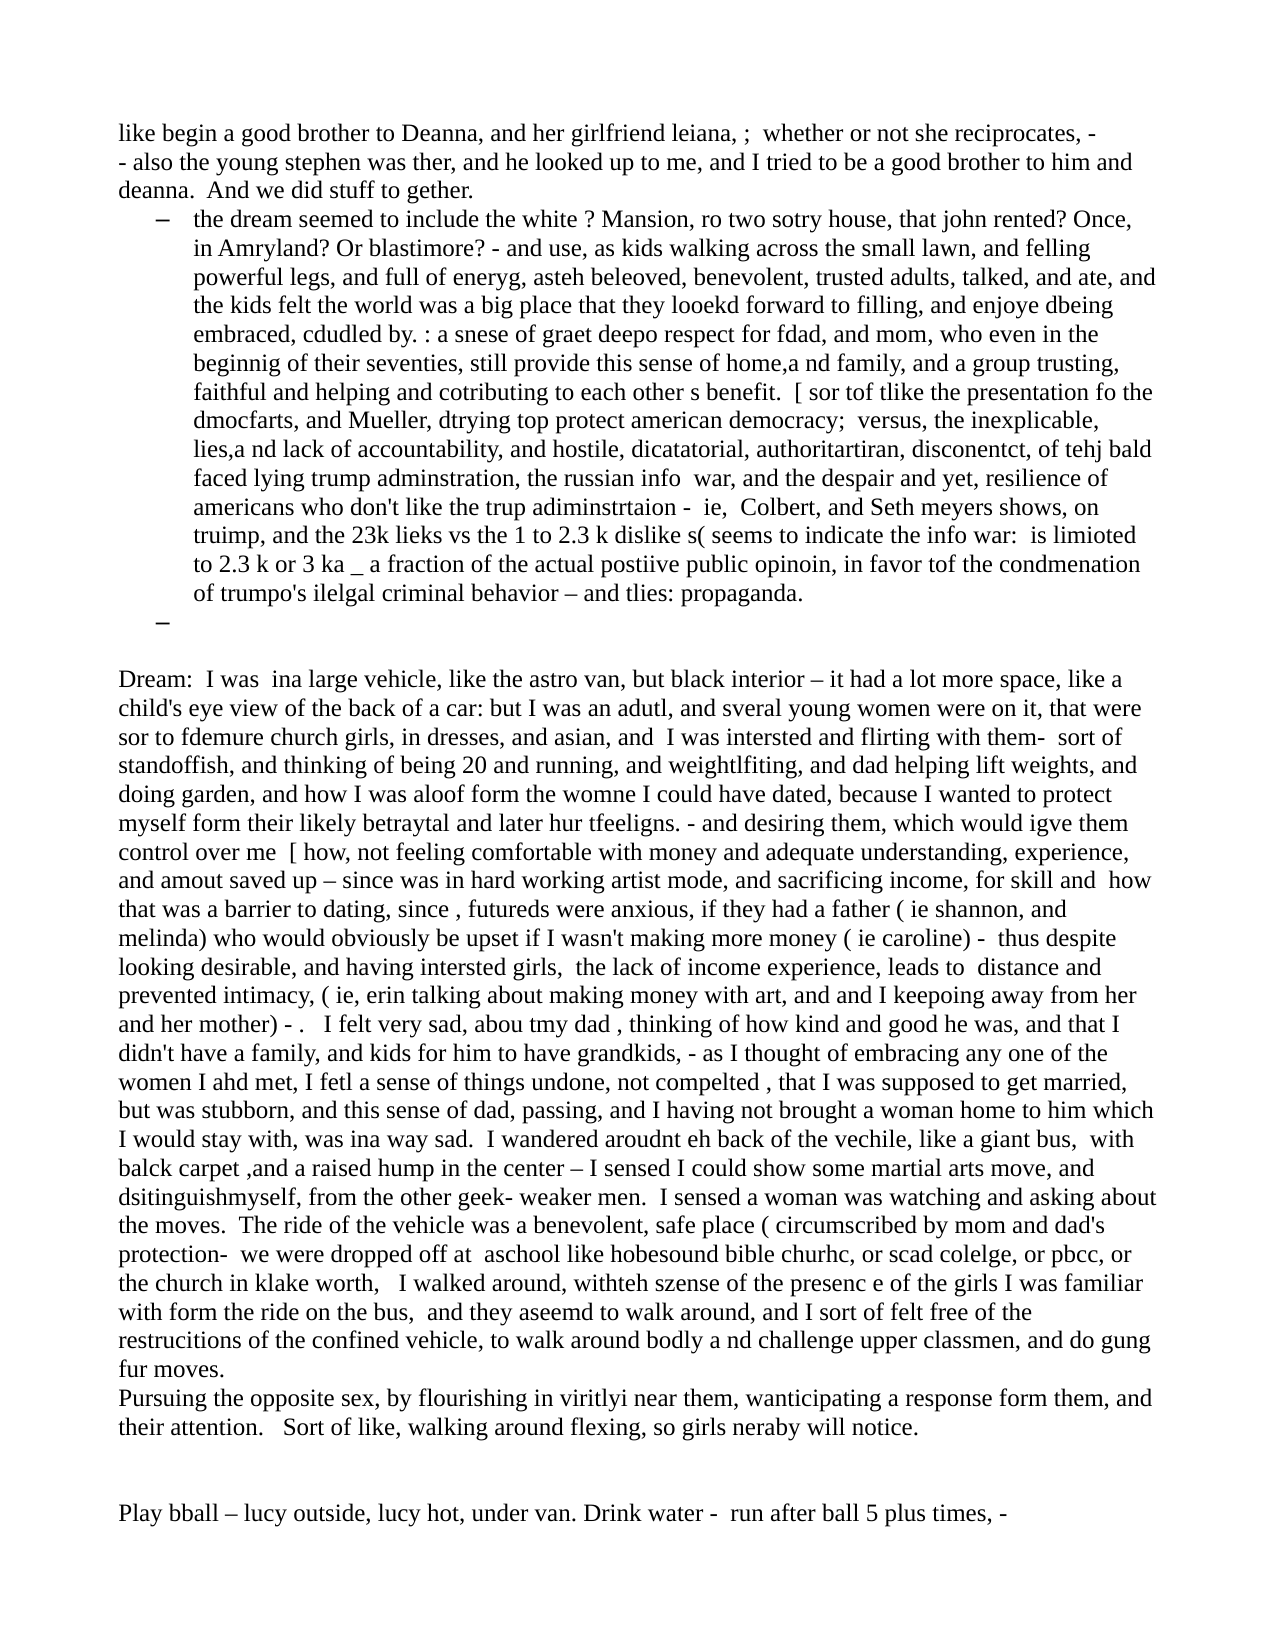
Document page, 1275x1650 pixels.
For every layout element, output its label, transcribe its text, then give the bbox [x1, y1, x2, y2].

text Play bball – lucy outside, lucy hot, under van. Drink water - run after ball 5 plus times, - [118, 1498, 1157, 1527]
text - also the young stephen was ther, and he looked up to me, and I tried to be a good brother to him and deanna. And we did stuff to gether. [118, 147, 1157, 204]
text Dream: I was ina large vehicle, like the astro van, but black interior – it had a lot more space, like a child's eye view of the back of a car: but I was an adutl, and sveral young women were on it, that were sor to fdemure church girls, in dresses, and asian, and I was intersted and flirting with them- sort of standoffish, and thinking of being 20 and running, and weightlfiting, and dad helping lift weights, and doing garden, and how I was aloof form the womne I could have dated, because I wanted to protect myself form their likely betraytal and later hur tfeeligns. - and desiring them, which would igve them control over me [ how, not feeling comfortable with money and adequate understanding, experience, and amout saved up – since was in hard working artist mode, and sacrificing income, for skill and how that was a barrier to dating, since , futureds were anxious, if they had a father ( ie shannon, and melinda) who would obviously be upset if I wasn't making more money ( ie caroline) - thus despite looking desirable, and having intersted girls, the lack of income experience, leads to distance and prevented intimacy, ( ie, erin talking about making money with art, and and I keepoing away from her and her mother) - . I felt very sad, abou tmy dad , thinking of how kind and good he was, and that I didn't have a family, and kids for him to have grandkids, - as I thought of embracing any one of the women I ahd met, I fetl a sense of things undone, not compelted , that I was supposed to get married, but was stubborn, and this sense of dad, passing, and I having not brought a woman home to him which I would stay with, was ina way sad. I wandered aroudnt eh back of the vechile, like a giant bus, with balck carpet ,and a raised hump in the center – I sensed I could show some martial arts move, and dsitinguishmyself, from the other geek- weaker men. I sensed a woman was watching and asking about the moves. The ride of the vehicle was a benevolent, safe place ( circumscribed by mom and dad's protection- we were dropped off at aschool like hobesound bible churhc, or scad colelge, or pbcc, or the church in klake worth, I walked around, withteh szense of the presenc e of the girls I was familiar with form the ride on the bus, and they aseemd to walk around, and I sort of felt free of the restrucitions of the confined vehicle, to walk around bodly a nd challenge upper classmen, and do gung fur moves. [118, 664, 1157, 1383]
text like begin a good brother to Deanna, and her girlfriend leiana, ; whether or not she reciprocates, - [118, 118, 1157, 147]
list the dream seemed to include the white ? Mansion, ro two sotry house, that john rented? Once, in Amryland? Or blastimore? - and use, as kids walking across the small lawn, and felling powerful legs, and full of eneryg, asteh beleoved, benevolent, trusted adults, talked, and ate, and the kids felt the world was a big place that they looekd forward to filling, and enjoye dbeing embraced, cdudled by. : a snese of graet deepo respect for fdad, and mom, who even in the beginnig of their seventies, still provide this sense of home,a nd family, and a group trusting, faithful and helping and cotributing to each other s benefit. [ sor tof tlike the presentation fo the dmocfarts, and Mueller, dtrying top protect american democracy; versus, the inexplicable, lies,a nd lack of accountability, and hostile, dicatatorial, authoritartiran, disconentct, of tehj bald faced lying trump adminstration, the russian info war, and the despair and yet, resilience of americans who don't like the trup adiminstrtaion - ie, Colbert, and Seth meyers shows, on truimp, and the 23k lieks vs the 1 to 2.3 k dislike s( seems to indicate the info war: is limioted to 2.3 k or 3 ka _ a fraction of the actual postiive public opinoin, in favor tof the condmenation of trumpo's ilelgal criminal behavior – and tlies: propaganda. [156, 204, 1157, 607]
text Pursuing the opposite sex, by flourishing in viritlyi near them, wanticipating a response form them, and their attention. Sort of like, walking around flexing, so girls neraby will notice. [118, 1383, 1157, 1441]
